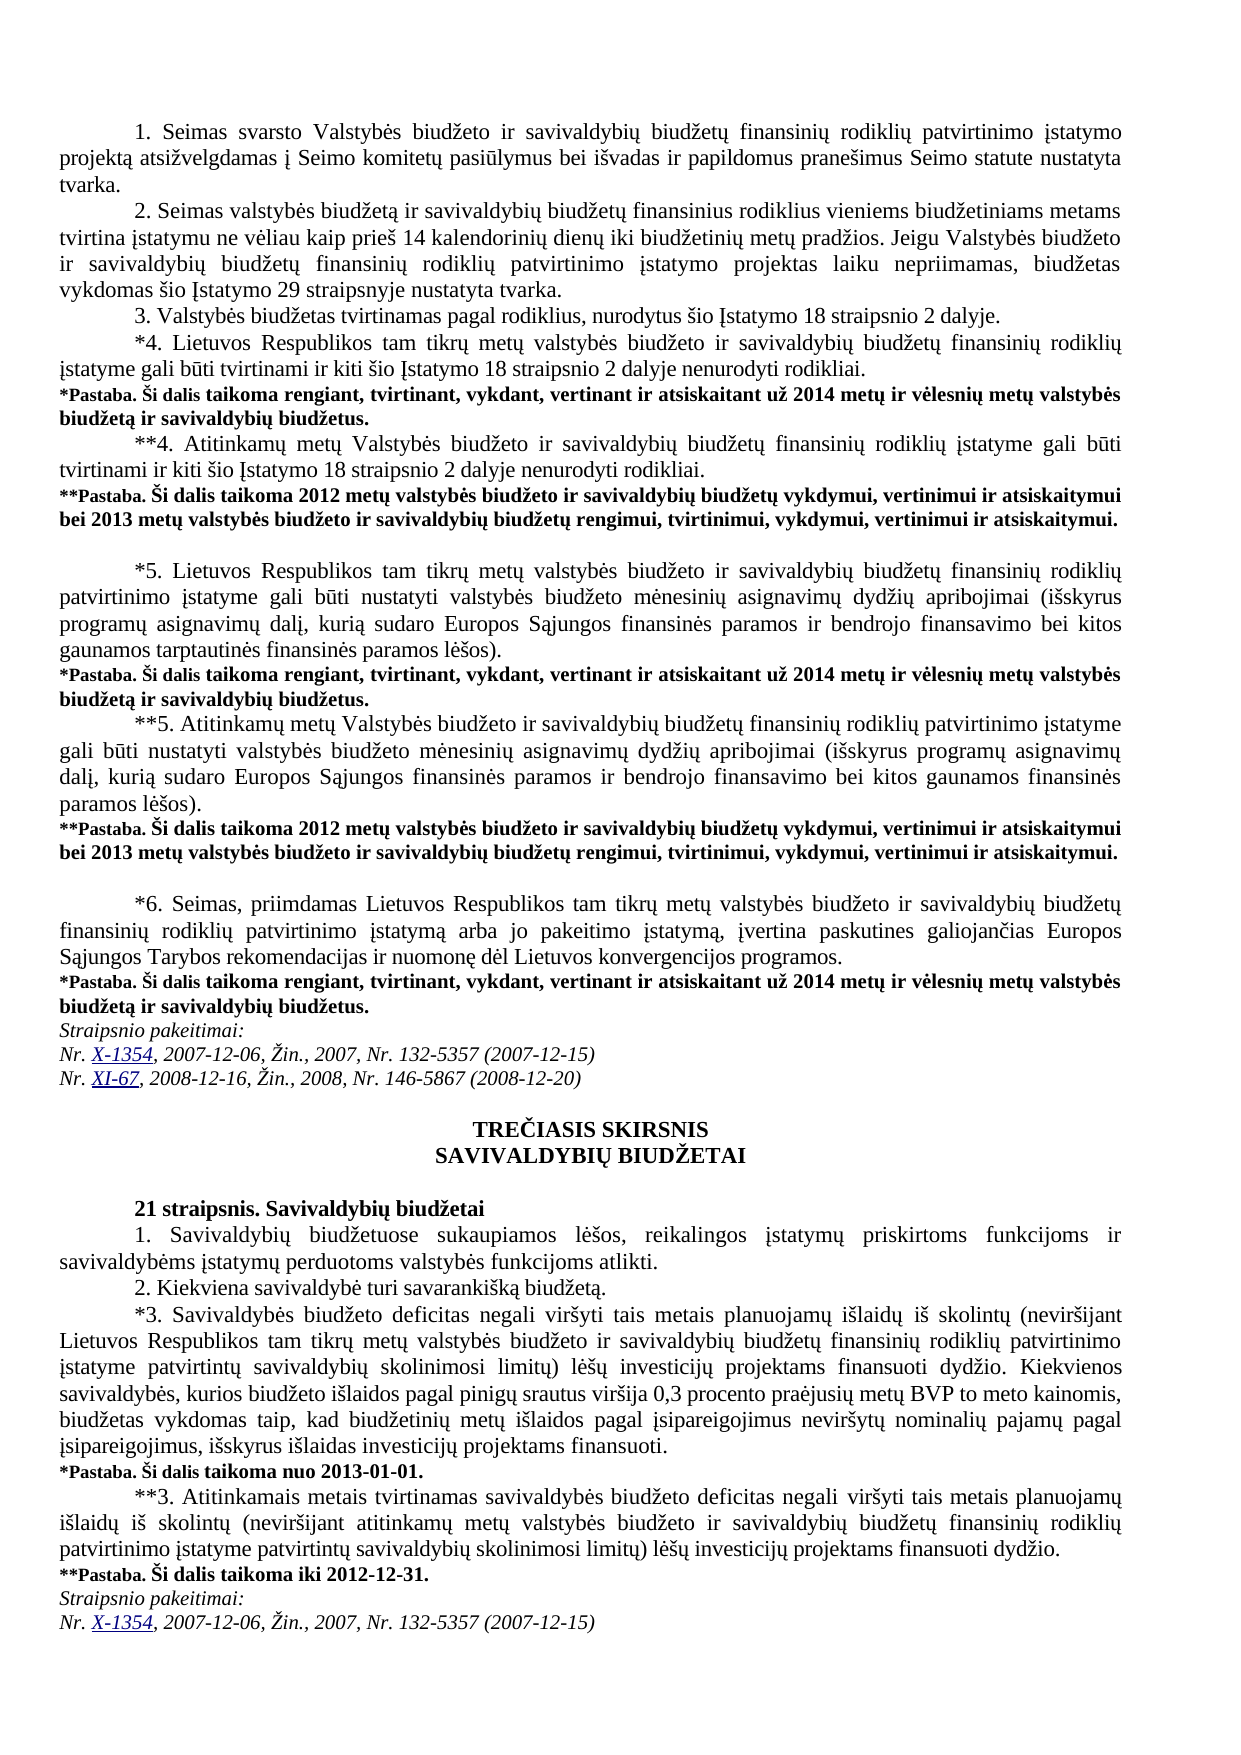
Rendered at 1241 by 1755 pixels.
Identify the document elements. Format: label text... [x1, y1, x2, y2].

text *Pastaba. Ši dalis taikoma rengiant, tvirtinant, vykdant, vertinant ir atsiskaitant už 2014 metų ir vėlesnių metų valstybės biudžetą ir savivaldybių biudžetus. [59, 969, 1122, 1018]
text *4. Lietuvos Respublikos tam tikrų metų valstybės biudžeto ir savivaldybių biudžetų finansinių rodiklių įstatyme gali būti tvirtinami ir kiti šio Įstatymo 18 straipsnio 2 dalyje nenurodyti rodikliai. [59, 329, 1122, 382]
text **5. Atitinkamų metų Valstybės biudžeto ir savivaldybių biudžetų finansinių rodiklių patvirtinimo įstatyme gali būti nustatyti valstybės biudžeto mėnesinių asignavimų dydžių apribojimai (išskyrus programų asignavimų dalį, kurią sudaro Europos Sąjungos finansinės paramos ir bendrojo finansavimo bei kitos gaunamos finansinės paramos lėšos). [59, 711, 1122, 816]
text *Pastaba. Ši dalis taikoma nuo 2013-01-01. [59, 1459, 1122, 1483]
text *3. Savivaldybės biudžeto deficitas negali viršyti tais metais planuojamų išlaidų iš skolintų (neviršijant Lietuvos Respublikos tam tikrų metų valstybės biudžeto ir savivaldybių biudžetų finansinių rodiklių patvirtinimo įstatyme patvirtintų savivaldybių skolinimosi limitų) lėšų investicijų projektams finansuoti dydžio. Kiekvienos savivaldybės, kurios biudžeto išlaidos pagal pinigų srautus viršija 0,3 procento praėjusių metų BVP to meto kainomis, biudžetas vykdomas taip, kad biudžetinių metų išlaidos pagal įsipareigojimus neviršytų nominalių pajamų pagal įsipareigojimus, išskyrus išlaidas investicijų projektams finansuoti. [59, 1301, 1122, 1459]
subtitle SAVIVALDYBIŲ BIUDŽETAI [59, 1142, 1122, 1169]
text Nr. X-1354, 2007-12-06, Žin., 2007, Nr. 132-5357 (2007-12-15) [59, 1610, 1122, 1634]
subtitle TREČIASIS SKIRSNIS [59, 1116, 1122, 1142]
text **Pastaba. Ši dalis taikoma 2012 metų valstybės biudžeto ir savivaldybių biudžetų vykdymui, vertinimui ir atsiskaitymui bei 2013 metų valstybės biudžeto ir savivaldybių biudžetų rengimui, tvirtinimui, vykdymui, vertinimui ir atsiskaitymui. [59, 482, 1122, 531]
text **3. Atitinkamais metais tvirtinamas savivaldybės biudžeto deficitas negali viršyti tais metais planuojamų išlaidų iš skolintų (neviršijant atitinkamų metų valstybės biudžeto ir savivaldybių biudžetų finansinių rodiklių patvirtinimo įstatyme patvirtintų savivaldybių skolinimosi limitų) lėšų investicijų projektams finansuoti dydžio. [59, 1483, 1122, 1562]
text Straipsnio pakeitimai: [59, 1586, 1122, 1610]
text Straipsnio pakeitimai: [59, 1018, 1122, 1042]
text 21 straipsnis. Savivaldybių biudžetai [59, 1195, 1122, 1222]
text *Pastaba. Ši dalis taikoma rengiant, tvirtinant, vykdant, vertinant ir atsiskaitant už 2014 metų ir vėlesnių metų valstybės biudžetą ir savivaldybių biudžetus. [59, 382, 1122, 430]
text Nr. XI-67, 2008-12-16, Žin., 2008, Nr. 146-5867 (2008-12-20) [59, 1066, 1122, 1090]
text 2. Seimas valstybės biudžetą ir savivaldybių biudžetų finansinius rodiklius vieniems biudžetiniams metams tvirtina įstatymu ne vėliau kaip prieš 14 kalendorinių dienų iki biudžetinių metų pradžios. Jeigu Valstybės biudžeto ir savivaldybių biudžetų finansinių rodiklių patvirtinimo įstatymo projektas laiku nepriimamas, biudžetas vykdomas šio Įstatymo 29 straipsnyje nustatyta tvarka. [59, 197, 1122, 303]
text *6. Seimas, priimdamas Lietuvos Respublikos tam tikrų metų valstybės biudžeto ir savivaldybių biudžetų finansinių rodiklių patvirtinimo įstatymą arba jo pakeitimo įstatymą, įvertina paskutines galiojančias Europos Sąjungos Tarybos rekomendacijas ir nuomonę dėl Lietuvos konvergencijos programos. [59, 890, 1122, 969]
text **Pastaba. Ši dalis taikoma 2012 metų valstybės biudžeto ir savivaldybių biudžetų vykdymui, vertinimui ir atsiskaitymui bei 2013 metų valstybės biudžeto ir savivaldybių biudžetų rengimui, tvirtinimui, vykdymui, vertinimui ir atsiskaitymui. [59, 816, 1122, 864]
text *Pastaba. Ši dalis taikoma rengiant, tvirtinant, vykdant, vertinant ir atsiskaitant už 2014 metų ir vėlesnių metų valstybės biudžetą ir savivaldybių biudžetus. [59, 662, 1122, 711]
text 1. Savivaldybių biudžetuose sukaupiamos lėšos, reikalingos įstatymų priskirtoms funkcijoms ir savivaldybėms įstatymų perduotoms valstybės funkcijoms atlikti. [59, 1222, 1122, 1274]
text 3. Valstybės biudžetas tvirtinamas pagal rodiklius, nurodytus šio Įstatymo 18 straipsnio 2 dalyje. [59, 303, 1122, 329]
text 2. Kiekviena savivaldybė turi savarankišką biudžetą. [59, 1274, 1122, 1301]
text **Pastaba. Ši dalis taikoma iki 2012-12-31. [59, 1562, 1122, 1586]
text **4. Atitinkamų metų Valstybės biudžeto ir savivaldybių biudžetų finansinių rodiklių įstatyme gali būti tvirtinami ir kiti šio Įstatymo 18 straipsnio 2 dalyje nenurodyti rodikliai. [59, 430, 1122, 482]
text 1. Seimas svarsto Valstybės biudžeto ir savivaldybių biudžetų finansinių rodiklių patvirtinimo įstatymo projektą atsižvelgdamas į Seimo komitetų pasiūlymus bei išvadas ir papildomus pranešimus Seimo statute nustatyta tvarka. [59, 118, 1122, 197]
text Nr. X-1354, 2007-12-06, Žin., 2007, Nr. 132-5357 (2007-12-15) [59, 1042, 1122, 1066]
text *5. Lietuvos Respublikos tam tikrų metų valstybės biudžeto ir savivaldybių biudžetų finansinių rodiklių patvirtinimo įstatyme gali būti nustatyti valstybės biudžeto mėnesinių asignavimų dydžių apribojimai (išskyrus programų asignavimų dalį, kurią sudaro Europos Sąjungos finansinės paramos ir bendrojo finansavimo bei kitos gaunamos tarptautinės finansinės paramos lėšos). [59, 557, 1122, 662]
